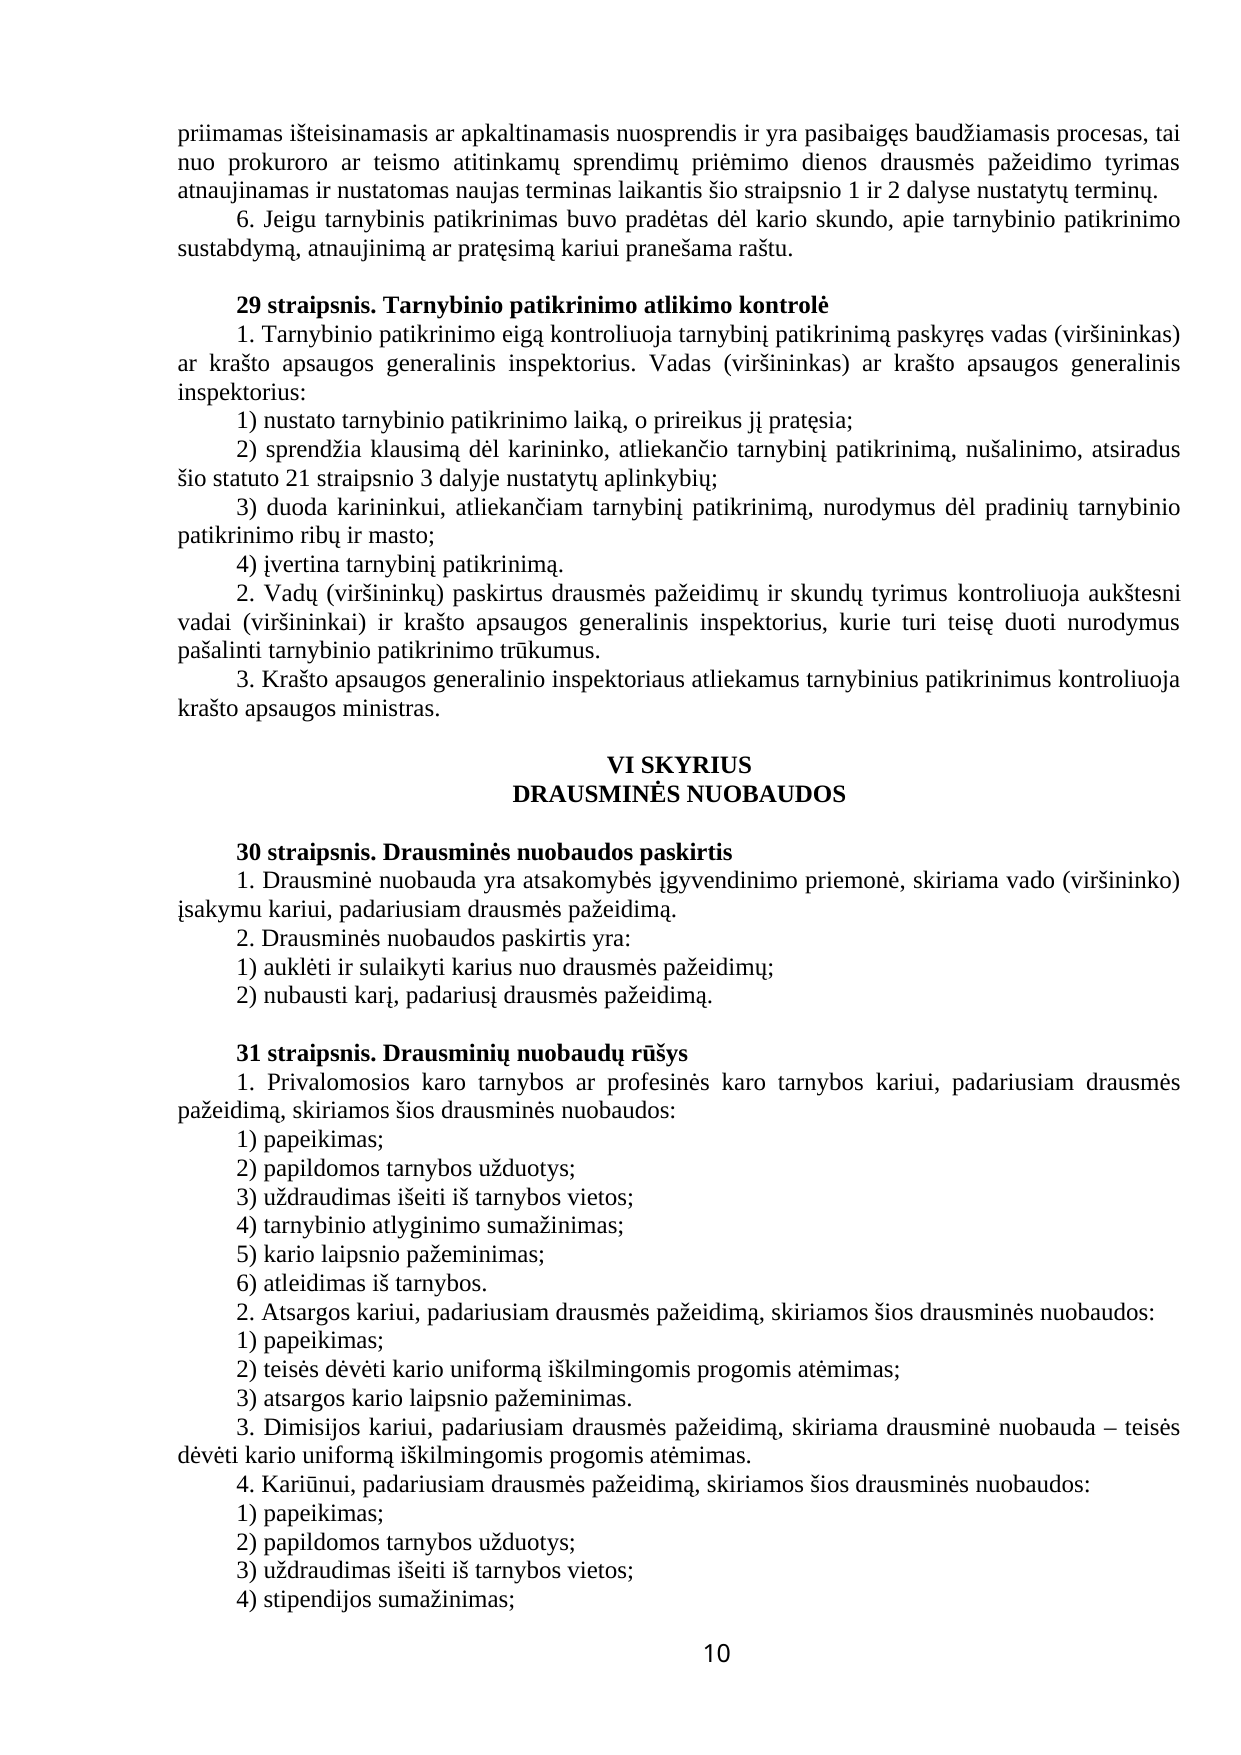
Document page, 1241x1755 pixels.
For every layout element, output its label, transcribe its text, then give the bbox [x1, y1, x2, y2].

text 4) stipendijos sumažinimas; [177, 1584, 1181, 1613]
text 2. Vadų (viršininkų) paskirtus drausmės pažeidimų ir skundų tyrimus kontroliuoja aukštesni vadai (viršininkai) ir krašto apsaugos generalinis inspektorius, kurie turi teisę duoti nurodymus pašalinti tarnybinio patikrinimo trūkumus. [177, 578, 1181, 664]
text 1. Privalomosios karo tarnybos ar profesinės karo tarnybos kariui, padariusiam drausmės pažeidimą, skiriamos šios drausminės nuobaudos: [177, 1067, 1181, 1124]
text 4) tarnybinio atlyginimo sumažinimas; [177, 1211, 1181, 1239]
text 2) sprendžia klausimą dėl karininko, atliekančio tarnybinį patikrinimą, nušalinimo, atsiradus šio statuto 21 straipsnio 3 dalyje nustatytų aplinkybių; [177, 434, 1181, 492]
text 1) nustato tarnybinio patikrinimo laiką, o prireikus jį pratęsia; [177, 406, 1181, 434]
text 1) papeikimas; [177, 1124, 1181, 1153]
text 4. Kariūnui, padariusiam drausmės pažeidimą, skiriamos šios drausminės nuobaudos: [177, 1469, 1181, 1498]
text 4) įvertina tarnybinį patikrinimą. [177, 549, 1181, 578]
text 1) papeikimas; [177, 1326, 1181, 1354]
text 2) teisės dėvėti kario uniformą iškilmingomis progomis atėmimas; [177, 1354, 1181, 1383]
text 1) auklėti ir sulaikyti karius nuo drausmės pažeidimų; [177, 952, 1181, 981]
text 3. Dimisijos kariui, padariusiam drausmės pažeidimą, skiriama drausminė nuobauda – teisės dėvėti kario uniformą iškilmingomis progomis atėmimas. [177, 1412, 1181, 1469]
text 3. Krašto apsaugos generalinio inspektoriaus atliekamus tarnybinius patikrinimus kontroliuoja krašto apsaugos ministras. [177, 664, 1181, 722]
text 2) papildomos tarnybos užduotys; [177, 1527, 1181, 1556]
text 30 straipsnis. Drausminės nuobaudos paskirtis [177, 837, 1181, 866]
text 2) nubausti karį, padariusį drausmės pažeidimą. [177, 981, 1181, 1009]
text 2) papildomos tarnybos užduotys; [177, 1153, 1181, 1182]
text 29 straipsnis. Tarnybinio patikrinimo atlikimo kontrolė [177, 291, 1181, 319]
text 3) uždraudimas išeiti iš tarnybos vietos; [177, 1556, 1181, 1584]
text 1. Drausminė nuobauda yra atsakomybės įgyvendinimo priemonė, skiriama vado (viršininko) įsakymu kariui, padariusiam drausmės pažeidimą. [177, 866, 1181, 923]
text 3) duoda karininkui, atliekančiam tarnybinį patikrinimą, nurodymus dėl pradinių tarnybinio patikrinimo ribų ir masto; [177, 492, 1181, 549]
text DRAUSMINĖS NUOBAUDOS [177, 779, 1181, 808]
text 5) kario laipsnio pažeminimas; [177, 1239, 1181, 1268]
text 2. Atsargos kariui, padariusiam drausmės pažeidimą, skiriamos šios drausminės nuobaudos: [177, 1297, 1181, 1326]
text 1. Tarnybinio patikrinimo eigą kontroliuoja tarnybinį patikrinimą paskyręs vadas (viršininkas) ar krašto apsaugos generalinis inspektorius. Vadas (viršininkas) ar krašto apsaugos generalinis inspektorius: [177, 319, 1181, 406]
text 3) uždraudimas išeiti iš tarnybos vietos; [177, 1182, 1181, 1211]
text 6) atleidimas iš tarnybos. [177, 1268, 1181, 1297]
text 1) papeikimas; [177, 1498, 1181, 1527]
text 2. Drausminės nuobaudos paskirtis yra: [177, 923, 1181, 952]
text 3) atsargos kario laipsnio pažeminimas. [177, 1383, 1181, 1412]
text VI SKYRIUS [177, 751, 1181, 779]
text 6. Jeigu tarnybinis patikrinimas buvo pradėtas dėl kario skundo, apie tarnybinio patikrinimo sustabdymą, atnaujinimą ar pratęsimą kariui pranešama raštu. [177, 204, 1181, 262]
text 31 straipsnis. Drausminių nuobaudų rūšys [177, 1038, 1181, 1067]
text priimamas išteisinamasis ar apkaltinamasis nuosprendis ir yra pasibaigęs baudžiamasis procesas, tai nuo prokuroro ar teismo atitinkamų sprendimų priėmimo dienos drausmės pažeidimo tyrimas atnaujinamas ir nustatomas naujas terminas laikantis šio straipsnio 1 ir 2 dalyse nustatytų terminų. [177, 118, 1181, 204]
